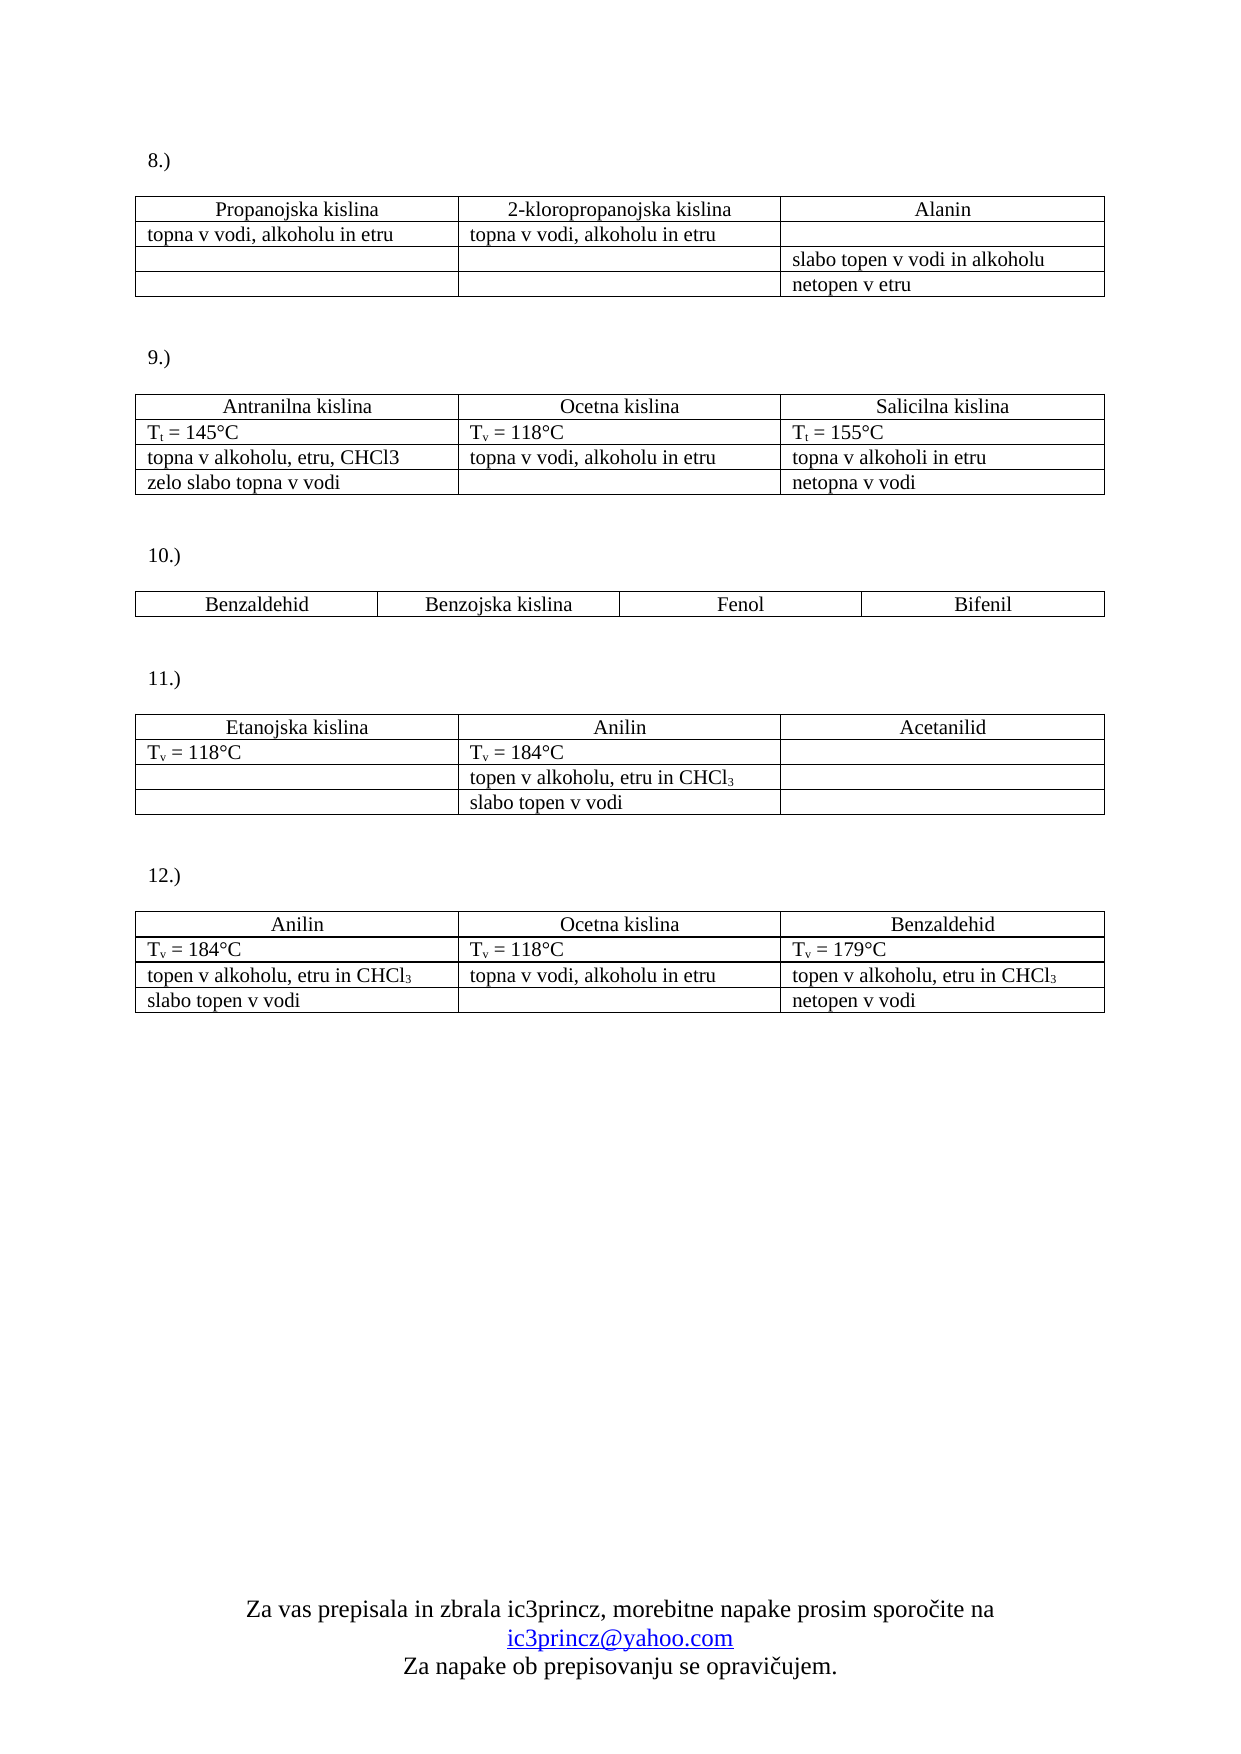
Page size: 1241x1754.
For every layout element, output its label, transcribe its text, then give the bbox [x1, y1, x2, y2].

table_cell Tv = 118°C [459, 420, 780, 444]
table_header 2-kloropropanojska kislina [459, 197, 780, 221]
table_header Etanojska kislina [136, 715, 458, 739]
table_cell slabo topen v vodi in alkoholu [781, 247, 1104, 271]
table_cell Tv = 118°C [136, 740, 458, 764]
text 9.) [148, 345, 1093, 369]
table_cell slabo topen v vodi [459, 790, 780, 814]
table_cell Tt = 145°C [136, 420, 458, 444]
table_cell Tv = 184°C [459, 740, 780, 764]
table_cell [136, 272, 458, 296]
table_cell Tv = 184°C [136, 938, 458, 961]
table_cell topna v vodi, alkoholu in etru [459, 445, 780, 469]
text 12.) [148, 863, 1093, 887]
table_cell netopen v vodi [781, 988, 1104, 1012]
table_cell [459, 988, 780, 1012]
table_header Propanojska kislina [136, 197, 458, 221]
table_cell [136, 790, 458, 814]
table_cell topna v alkoholu, etru, CHCl3 [136, 445, 458, 469]
table_cell netopen v etru [781, 272, 1104, 296]
table_header Anilin [136, 912, 458, 936]
table_cell slabo topen v vodi [136, 988, 458, 1012]
table_cell [459, 272, 780, 296]
table_header Ocetna kislina [459, 395, 780, 418]
table_cell [459, 470, 780, 494]
table_header Benzaldehid [136, 592, 377, 616]
table_header Ocetna kislina [459, 912, 780, 936]
table_header Alanin [781, 197, 1104, 221]
table_header Salicilna kislina [781, 395, 1104, 418]
table_header Benzaldehid [781, 912, 1104, 936]
table_header Fenol [620, 592, 861, 616]
text 11.) [148, 665, 1093, 689]
table_cell Tv = 118°C [459, 938, 780, 961]
table_header Benzojska kislina [378, 592, 619, 616]
table_header Acetanilid [781, 715, 1104, 739]
table_cell [781, 790, 1104, 814]
table_cell zelo slabo topna v vodi [136, 470, 458, 494]
table_cell [136, 765, 458, 789]
table_cell topna v alkoholi in etru [781, 445, 1104, 469]
text 10.) [148, 543, 1093, 567]
text 8.) [148, 148, 1093, 172]
table_cell [781, 765, 1104, 789]
table_cell [459, 247, 780, 271]
table_header Antranilna kislina [136, 395, 458, 418]
table_header Bifenil [862, 592, 1104, 616]
table_cell topen v alkoholu, etru in CHCl3 [781, 963, 1104, 987]
table_cell topen v alkoholu, etru in CHCl3 [459, 765, 780, 789]
table_cell topen v alkoholu, etru in CHCl3 [136, 963, 458, 987]
table_cell topna v vodi, alkoholu in etru [136, 222, 458, 246]
table_cell topna v vodi, alkoholu in etru [459, 963, 780, 987]
table_cell [781, 222, 1104, 246]
table_cell topna v vodi, alkoholu in etru [459, 222, 780, 246]
table_cell netopna v vodi [781, 470, 1104, 494]
table_header Anilin [459, 715, 780, 739]
table_cell Tt = 155°C [781, 420, 1104, 444]
table_cell [136, 247, 458, 271]
table_cell [781, 740, 1104, 764]
table_cell Tv = 179°C [781, 938, 1104, 961]
